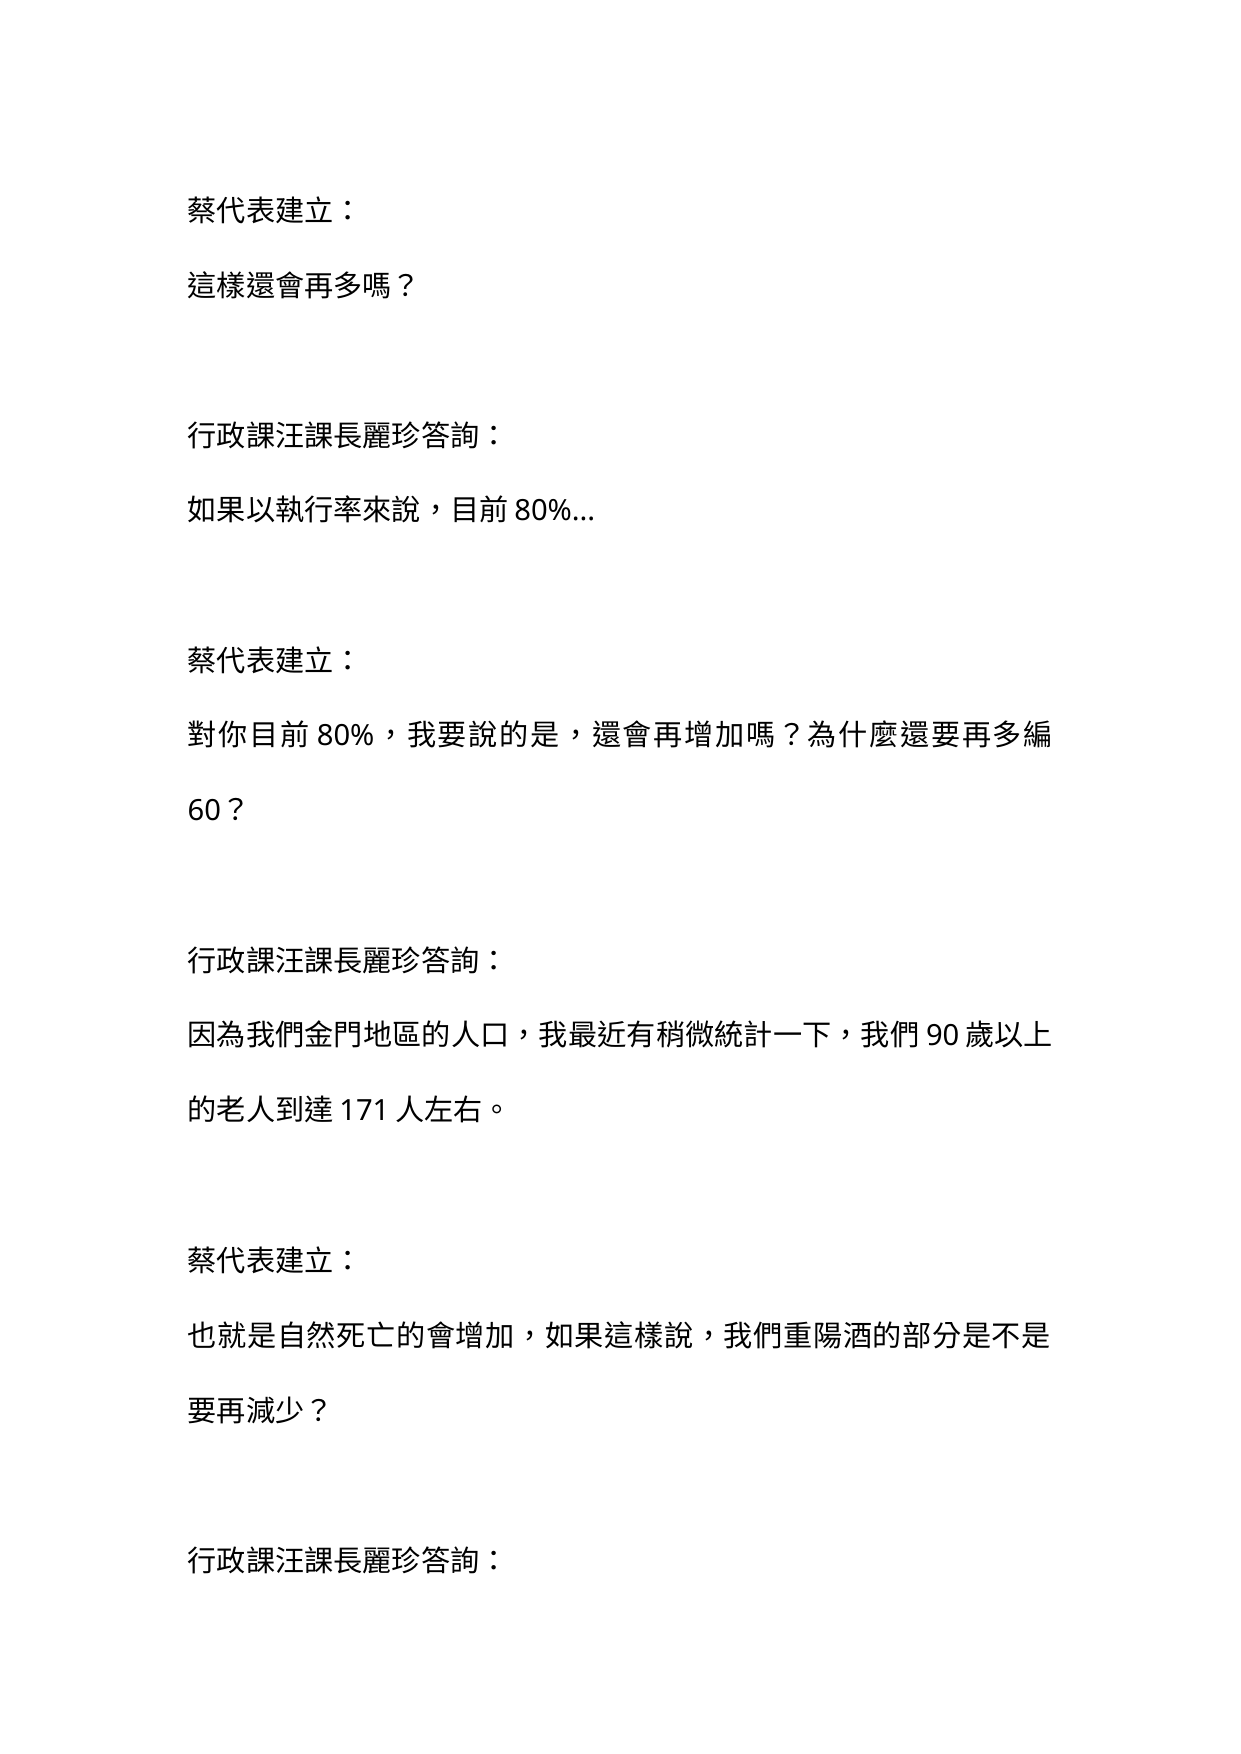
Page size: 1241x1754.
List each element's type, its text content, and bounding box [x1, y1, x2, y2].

text 行政課汪課長麗珍答詢： [187, 1514, 1053, 1589]
text 也就是自然死亡的會增加，如果這樣說，我們重陽酒的部分是不是要再減少？ [187, 1289, 1053, 1439]
text 蔡代表建立： [187, 1214, 1053, 1289]
text 行政課汪課長麗珍答詢： [187, 914, 1053, 989]
text 行政課汪課長麗珍答詢： [187, 389, 1053, 464]
text 這樣還會再多嗎？ [187, 239, 1053, 314]
text 如果以執行率來說，目前80%... [187, 464, 1053, 539]
text 蔡代表建立： [187, 164, 1053, 239]
text 蔡代表建立： [187, 614, 1053, 689]
text 對你目前80%，我要說的是，還會再增加嗎？為什麼還要再多編60？ [187, 689, 1053, 839]
text 因為我們金門地區的人口，我最近有稍微統計一下，我們90歲以上的老人到達171人左右。 [187, 989, 1053, 1139]
